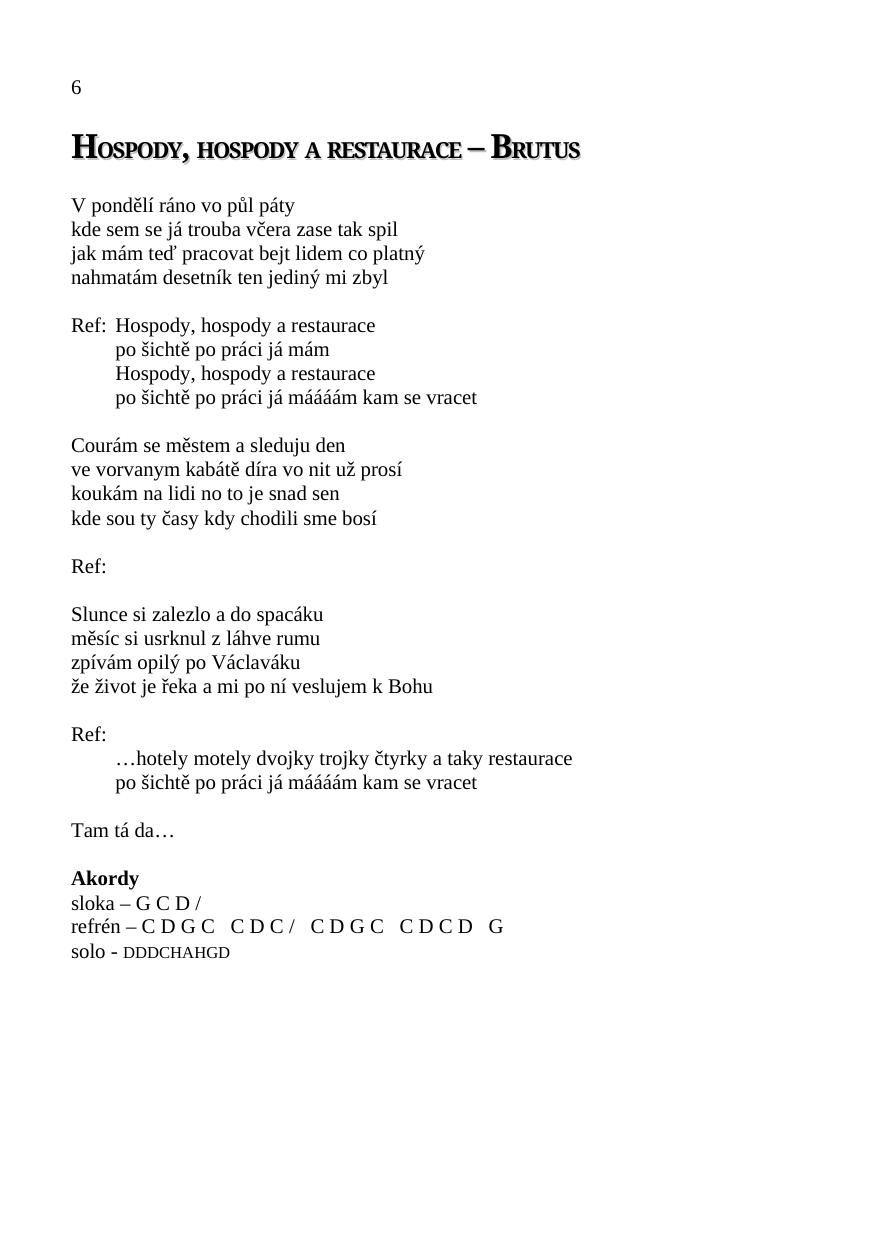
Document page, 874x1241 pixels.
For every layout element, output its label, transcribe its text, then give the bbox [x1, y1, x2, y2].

text Slunce si zalezlo a do spacáku měsíc si usrknul z láhve rumu zpívám opilý po Václaváku že život je řeka a mi po ní veslujem k Bohu [71, 602, 697, 698]
text V pondělí ráno vo půl páty kde sem se já trouba včera zase tak spil jak mám teď pracovat bejt lidem co platný nahmatám desetník ten jediný mi zbyl [71, 193, 697, 289]
text refrén – C D G C C D C / C D G C C D C D G [71, 914, 697, 938]
text Akordy [71, 866, 697, 890]
text Ref: …hotely motely dvojky trojky čtyrky a taky restaurace po šichtě po práci já máááám kam se vracet [71, 722, 697, 794]
text sloka – G C D / [71, 890, 697, 914]
text Courám se městem a sleduju den ve vorvanym kabátě díra vo nit už prosí koukám na lidi no to je snad sen kde sou ty časy kdy chodili sme bosí [71, 433, 697, 529]
text Hospody, hospody a restaurace – Brutus [71, 123, 697, 168]
text Ref: Hospody, hospody a restaurace po šichtě po práci já mám Hospody, hospody a restaurace po šichtě po práci já máááám kam se vracet [71, 313, 697, 409]
text Ref: [71, 553, 697, 578]
text Tam tá da… [71, 818, 697, 842]
text solo - DDDCHAHGD [71, 938, 697, 963]
